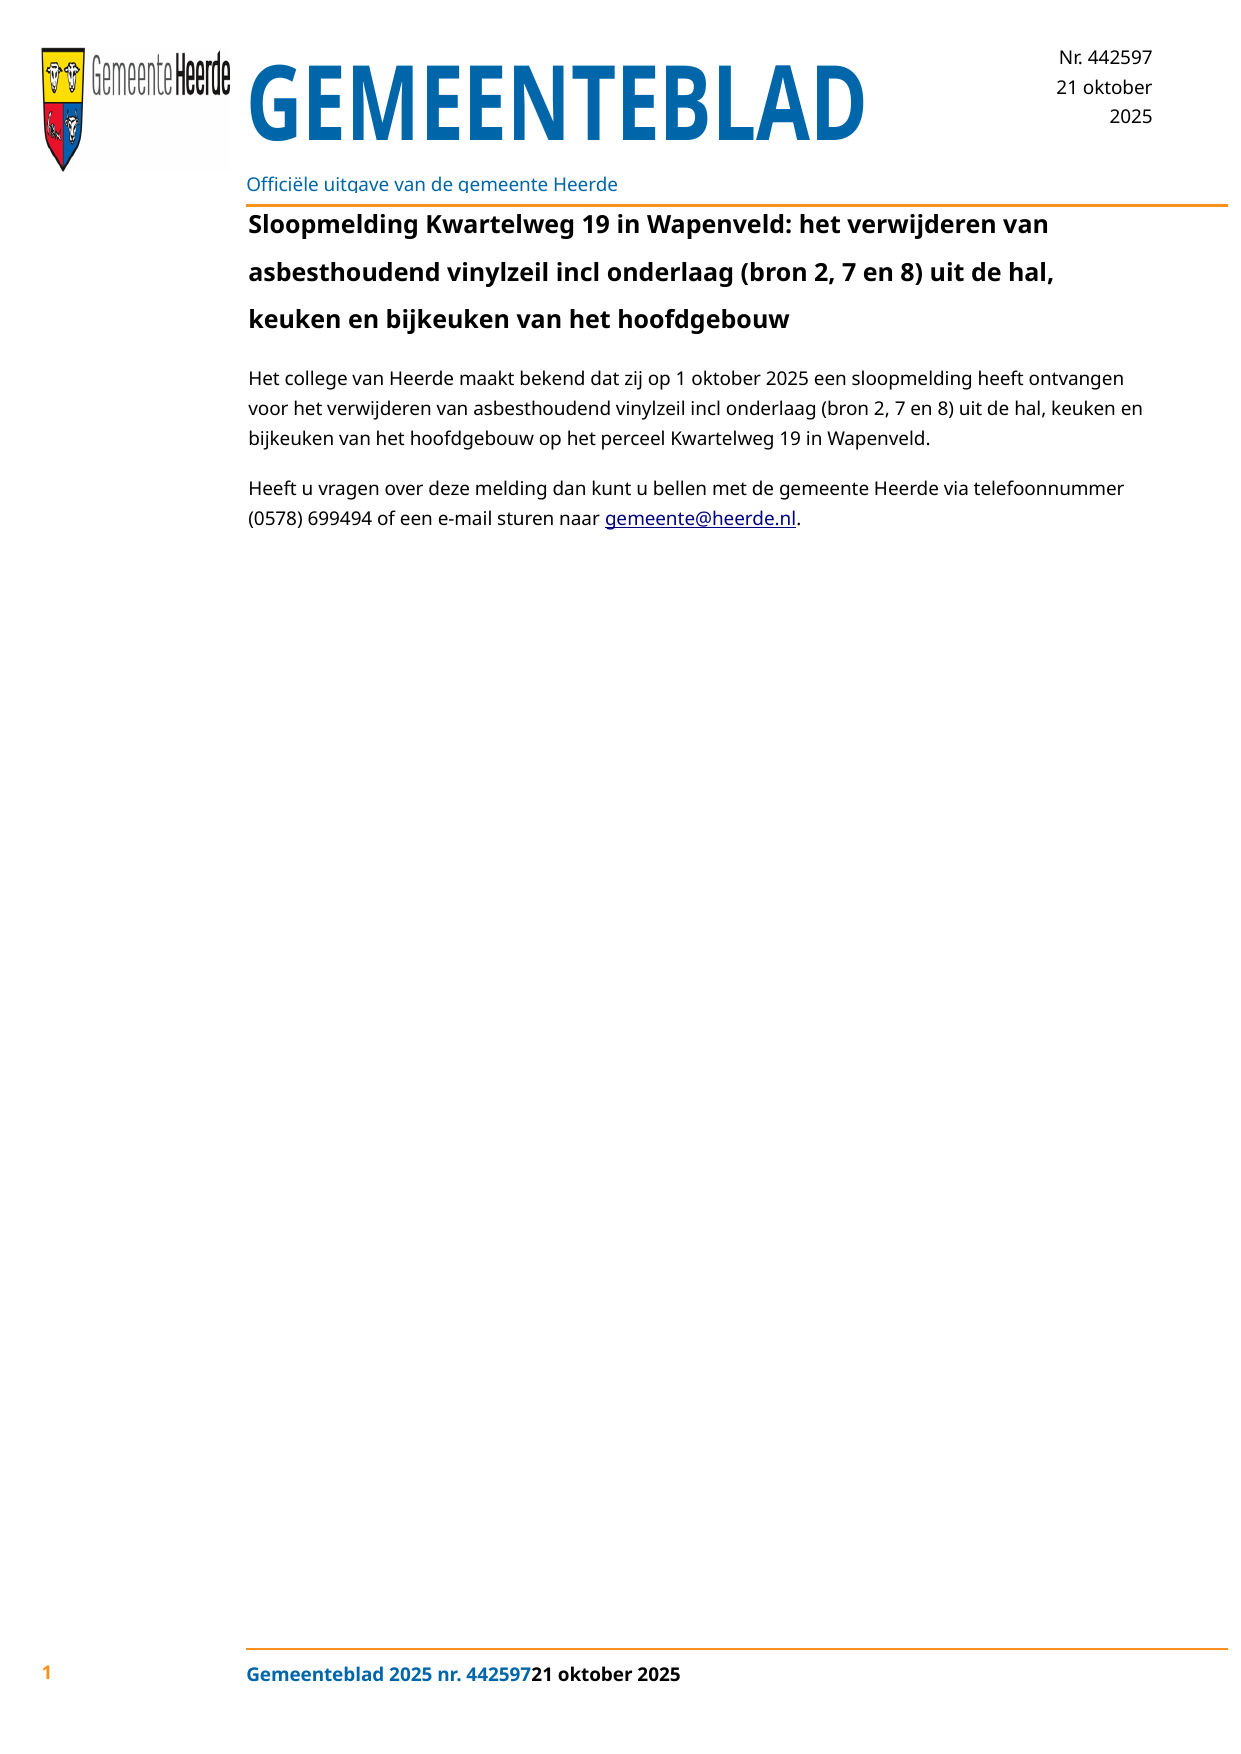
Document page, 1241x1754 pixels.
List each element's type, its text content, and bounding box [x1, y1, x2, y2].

text Het college van Heerde maakt bekend dat zij op 1 oktober 2025 een sloopmelding heeft ontvangen voor het verwijderen van asbesthoudend vinylzeil incl onderlaag (bron 2, 7 en 8) uit de hal, keuken en bijkeuken van het hoofdgebouw op het perceel Kwartelweg 19 in Wapenveld. [248, 366, 1152, 450]
text Heeft u vragen over deze melding dan kunt u bellen met de gemeente Heerde via telefoonnummer (0578) 699494 of een e-mail sturen naar gemeente@heerde.nl. [248, 475, 1152, 530]
picture [41, 47, 231, 172]
text Sloopmelding Kwartelweg 19 in Wapenveld: het verwijderen van asbesthoudend vinylzeil incl onderlaag (bron 2, 7 en 8) uit de hal, keuken en bijkeuken van het hoofdgebouw [248, 207, 1152, 336]
